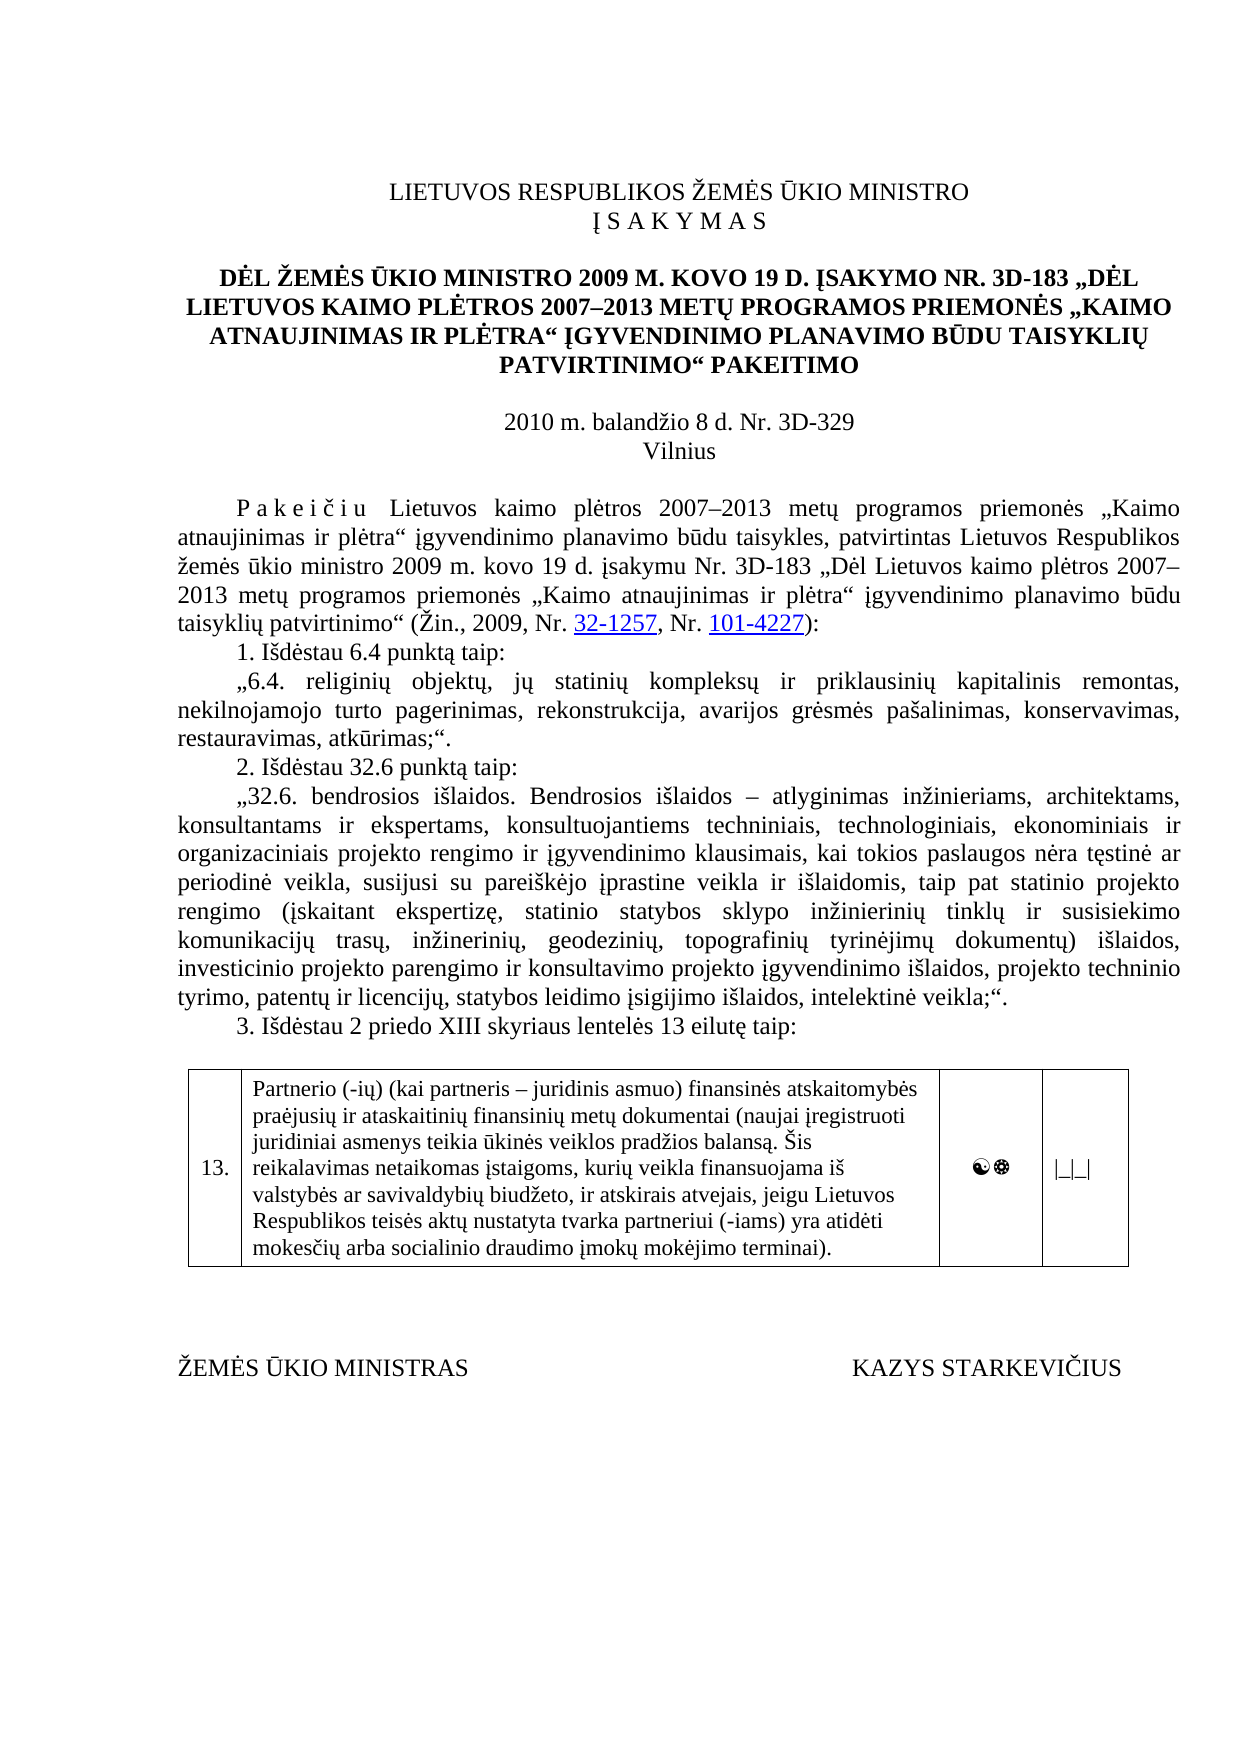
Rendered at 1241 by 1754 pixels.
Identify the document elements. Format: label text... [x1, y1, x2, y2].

table_header Partnerio (-ių) (kai partneris – juridinis asmuo) finansinės atskaitomybės praėjusių ir ataskaitinių finansinių metų dokumentai (naujai įregistruoti juridiniai asmenys teikia ūkinės veiklos pradžios balansą. Šis reikalavimas netaikomas įstaigoms, kurių veikla finansuojama iš valstybės ar savivaldybių biudžeto, ir atskirais atvejais, jeigu Lietuvos Respublikos teisės aktų nustatyta tvarka partneriui (-iams) yra atidėti mokesčių arba socialinio draudimo įmokų mokėjimo terminai). [242, 1070, 939, 1266]
text Vilnius [177, 436, 1181, 465]
text Žemės ūkio ministras Kazys Starkevičius [177, 1353, 1181, 1382]
text 1. Išdėstau 6.4 punktą taip: [177, 637, 1181, 666]
text 2. Išdėstau 32.6 punktą taip: [177, 752, 1181, 781]
text „6.4. religinių objektų, jų statinių kompleksų ir priklausinių kapitalinis remontas, nekilnojamojo turto pagerinimas, rekonstrukcija, avarijos grėsmės pašalinimas, konservavimas, restauravimas, atkūrimas;“. [177, 666, 1181, 752]
table_header 13. [189, 1070, 241, 1266]
table_header |_|_| [1043, 1070, 1128, 1266]
text 2010 m. balandžio 8 d. Nr. 3D-329 [177, 407, 1181, 436]
text DĖL ŽEMĖS ŪKIO MINISTRO 2009 m. KOVO 19 d. ĮSAKYMO Nr. 3D-183 „DĖL LIETUVOS KAIMO PLĖTROS 2007–2013 METŲ PROGRAMOS PRIEMONĖS „KAIMO ATNAUJINIMAS IR PLĖTRA“ ĮGYVENDINIMO PLANAVIMO BŪDU TAISYKLIŲ PATVIRTINIMO“ PAKEITIMO [177, 263, 1181, 378]
text LIETUVOS RESPUBLIKOS ŽEMĖS ŪKIO MINISTRO [177, 177, 1181, 206]
text „32.6. bendrosios išlaidos. Bendrosios išlaidos – atlyginimas inžinieriams, architektams, konsultantams ir ekspertams, konsultuojantiems techniniais, technologiniais, ekonominiais ir organizaciniais projekto rengimo ir įgyvendinimo klausimais, kai tokios paslaugos nėra tęstinė ar periodinė veikla, susijusi su pareiškėjo įprastine veikla ir išlaidomis, taip pat statinio projekto rengimo (įskaitant ekspertizę, statinio statybos sklypo inžinierinių tinklų ir susisiekimo komunikacijų trasų, inžinerinių, geodezinių, topografinių tyrinėjimų dokumentų) išlaidos, investicinio projekto parengimo ir konsultavimo projekto įgyvendinimo išlaidos, projekto techninio tyrimo, patentų ir licencijų, statybos leidimo įsigijimo išlaidos, intelektinė veikla;“. [177, 781, 1181, 1011]
text 3. Išdėstau 2 priedo XIII skyriaus lentelės 13 eilutę taip: [177, 1011, 1181, 1040]
text ĮSAKYMAS [177, 206, 1181, 235]
text Pakeičiu Lietuvos kaimo plėtros 2007–2013 metų programos priemonės „Kaimo atnaujinimas ir plėtra“ įgyvendinimo planavimo būdu taisykles, patvirtintas Lietuvos Respublikos žemės ūkio ministro 2009 m. kovo 19 d. įsakymu Nr. 3D-183 „Dėl Lietuvos kaimo plėtros 2007–2013 metų programos priemonės „Kaimo atnaujinimas ir plėtra“ įgyvendinimo planavimo būdu taisyklių patvirtinimo“ (Žin., 2009, Nr. 32-1257, Nr. 101-4227): [177, 493, 1181, 637]
table_header [] [940, 1070, 1042, 1266]
